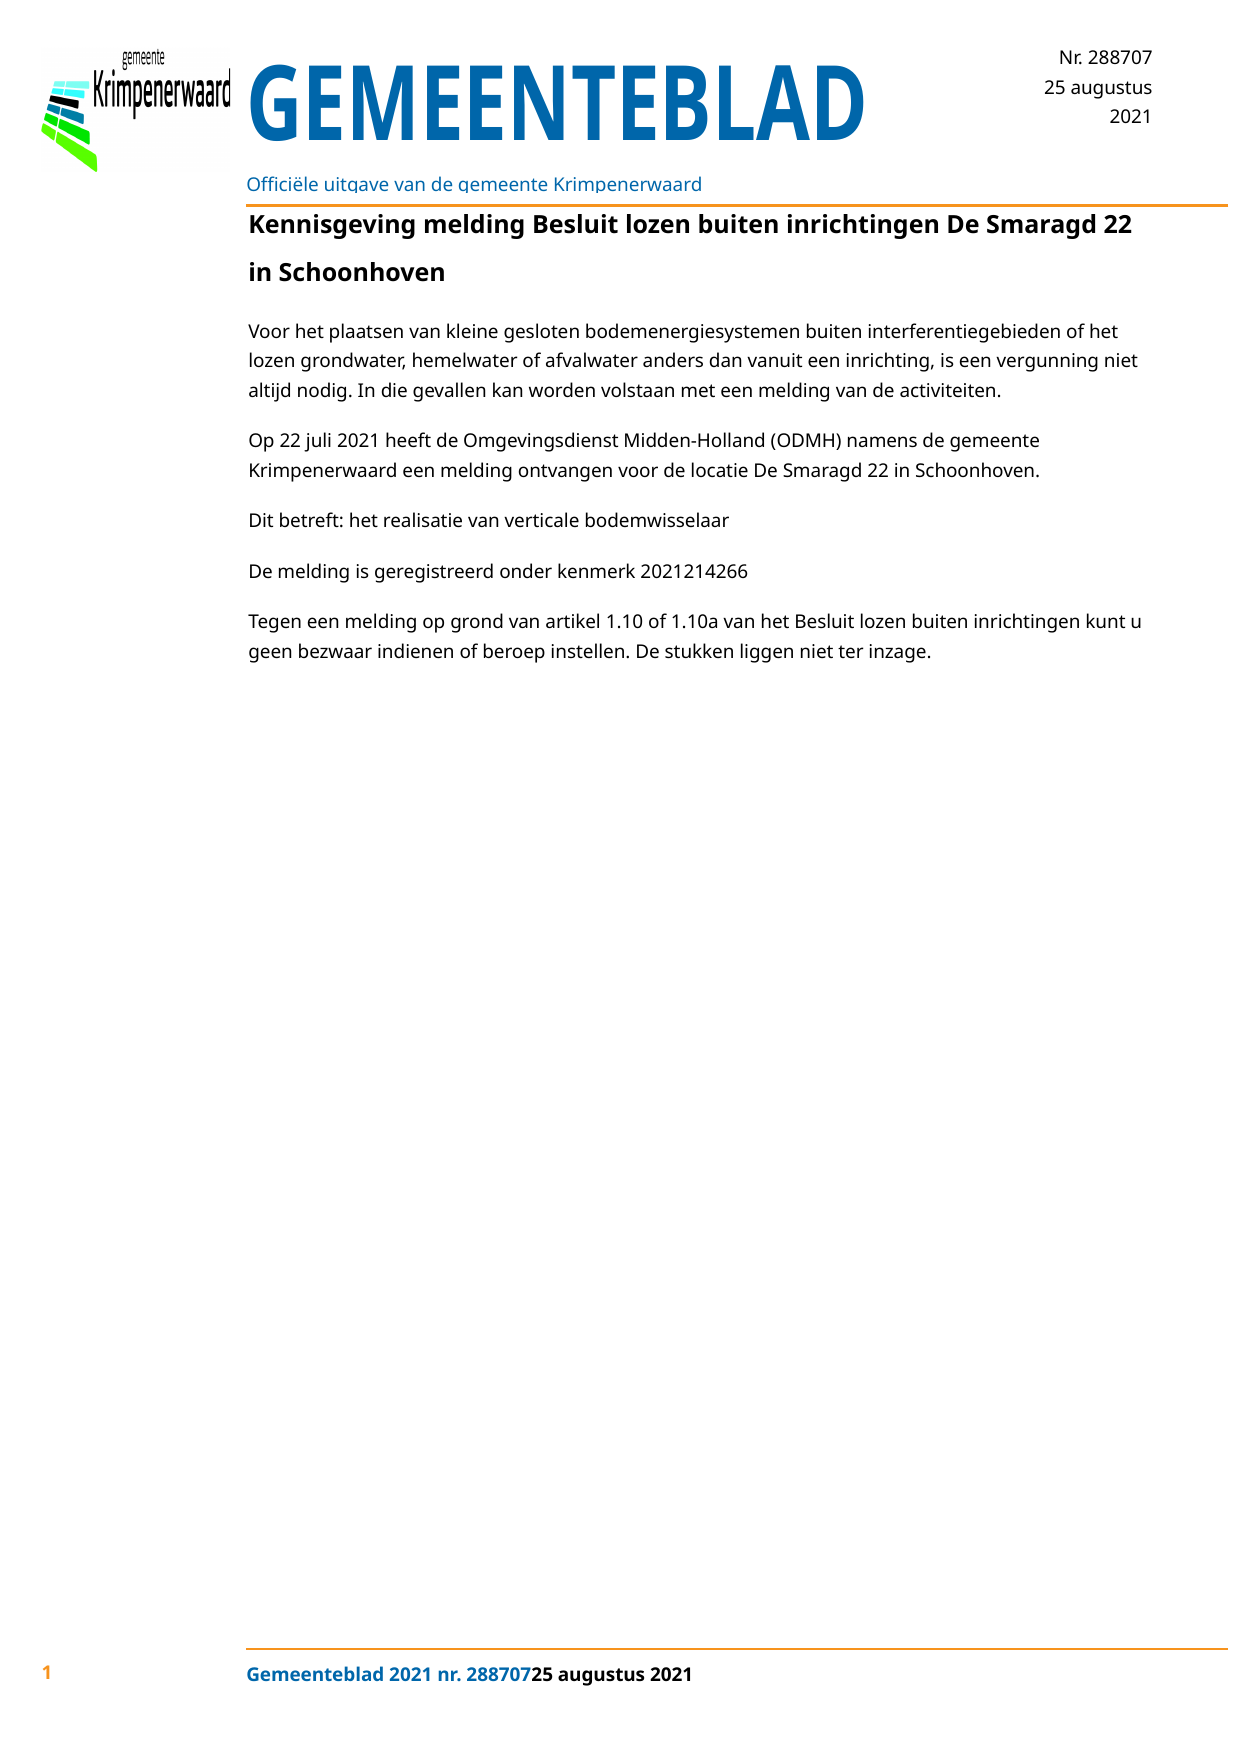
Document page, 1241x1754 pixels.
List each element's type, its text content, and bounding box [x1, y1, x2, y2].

text Voor het plaatsen van kleine gesloten bodemenergiesystemen buiten interferentiegebieden of het lozen grondwater, hemelwater of afvalwater anders dan vanuit een inrichting, is een vergunning niet altijd nodig. In die gevallen kan worden volstaan met een melding van de activiteiten. [248, 318, 1152, 403]
text De melding is geregistreerd onder kenmerk 2021214266 [248, 558, 1152, 584]
picture [41, 47, 231, 172]
text Tegen een melding op grond van artikel 1.10 of 1.10a van het Besluit lozen buiten inrichtingen kunt u geen bezwaar indienen of beroep instellen. De stukken liggen niet ter inzage. [248, 608, 1152, 664]
text Dit betreft: het realisatie van verticale bodemwisselaar [248, 507, 1152, 533]
text Kennisgeving melding Besluit lozen buiten inrichtingen De Smaragd 22 in Schoonhoven [248, 207, 1152, 288]
text Op 22 juli 2021 heeft de Omgevingsdienst Midden-Holland (ODMH) namens de gemeente Krimpenerwaard een melding ontvangen voor de locatie De Smaragd 22 in Schoonhoven. [248, 427, 1152, 483]
